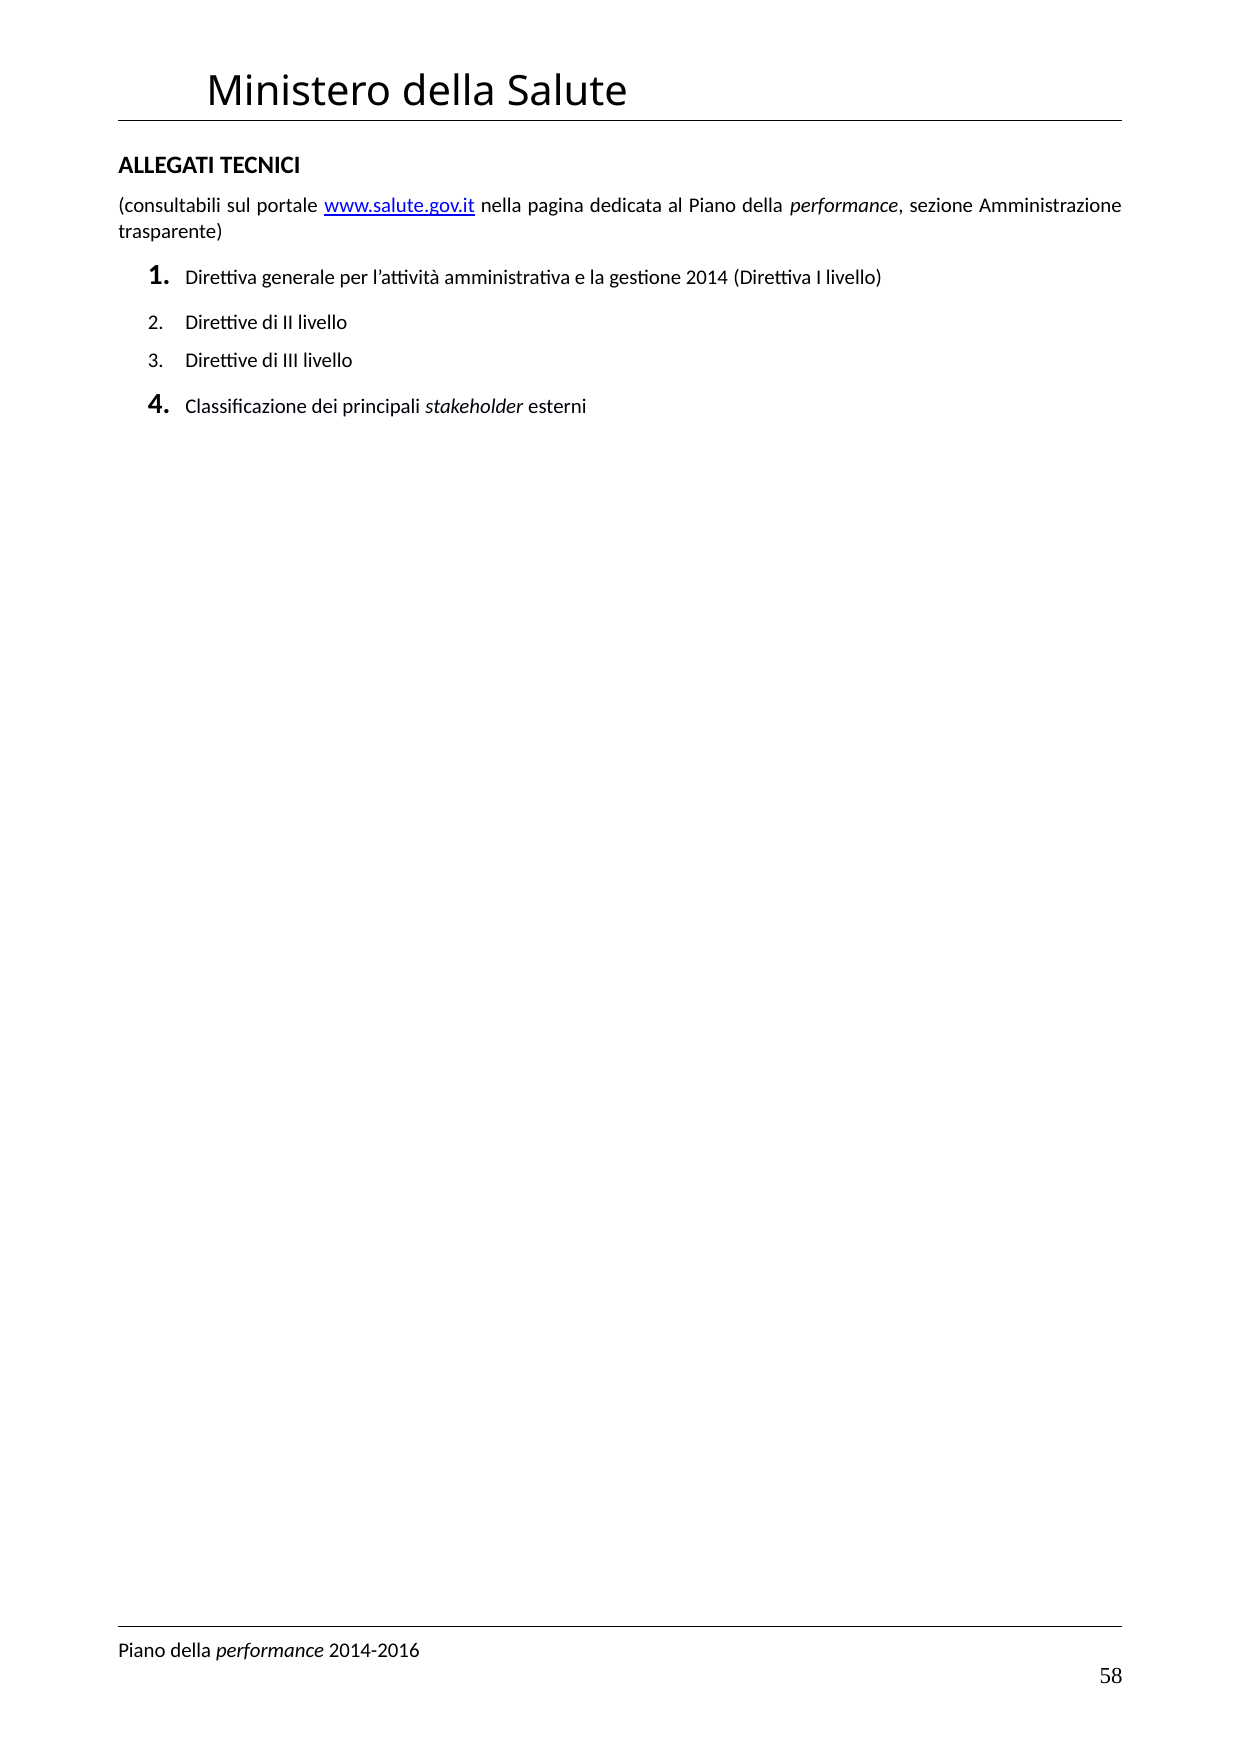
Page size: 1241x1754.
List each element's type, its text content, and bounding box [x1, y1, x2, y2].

subtitle Allegati tecnici [118, 149, 1122, 180]
subtitle Direttive di II livello [148, 309, 1122, 335]
subtitle Direttive di III livello [148, 347, 1122, 373]
subtitle Classificazione dei principali stakeholder esterni [148, 386, 1122, 421]
subtitle Direttiva generale per l’attività amministrativa e la gestione 2014 (Direttiva I livello) [148, 256, 1122, 292]
text (consultabili sul portale www.salute.gov.it nella pagina dedicata al Piano della performance, sezione Amministrazione trasparente) [118, 193, 1122, 243]
